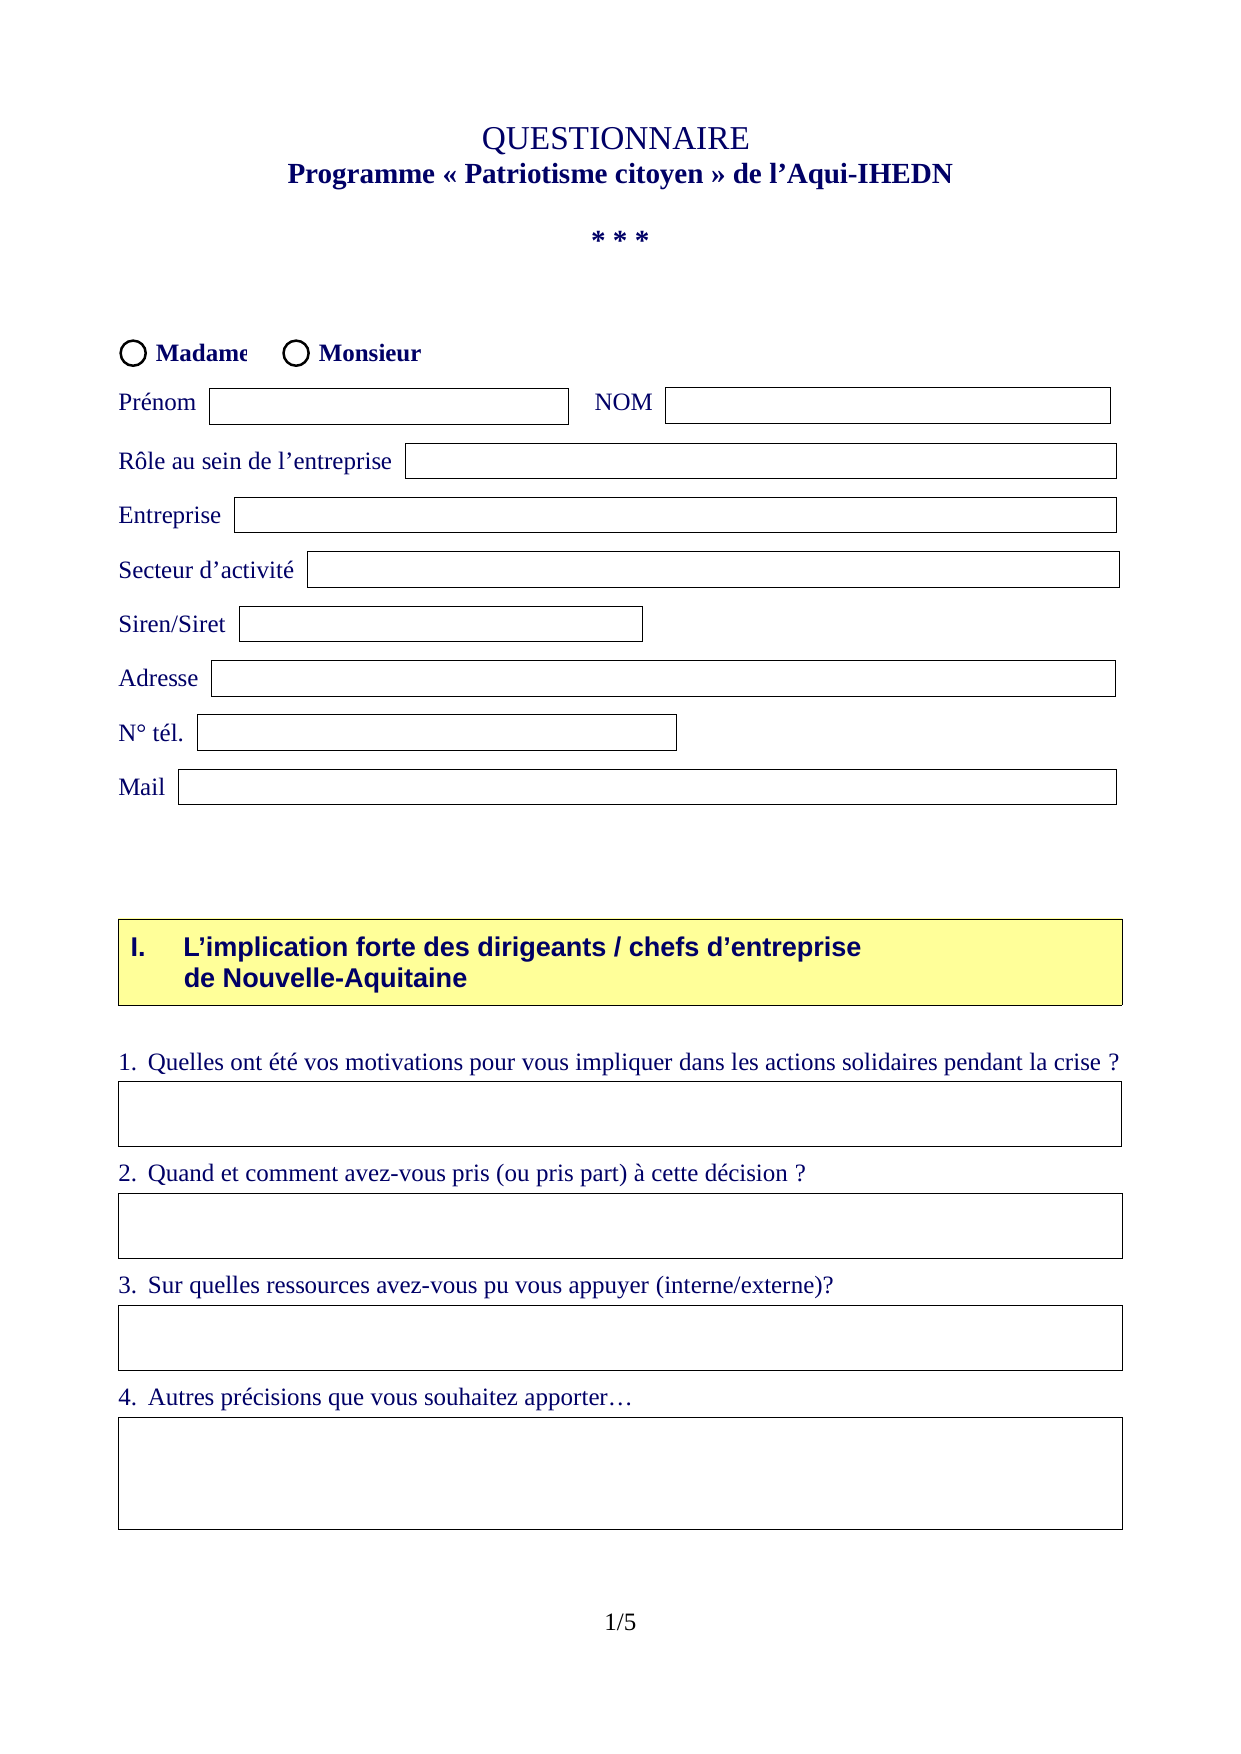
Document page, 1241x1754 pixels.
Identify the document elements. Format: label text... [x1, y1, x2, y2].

text [643, 606, 1122, 641]
text Rôle au sein de l’entreprise [118, 443, 405, 478]
subtitle Quand et comment avez-vous pris (ou pris part) à cette décision ? [118, 1158, 1122, 1187]
text * * * [118, 224, 1122, 257]
text Prénom NOM [118, 387, 665, 424]
text Siren/Siret [118, 606, 239, 641]
text Secteur d’activité [118, 551, 307, 587]
subtitle Autres précisions que vous souhaitez apporter… [118, 1382, 1122, 1411]
text QUESTIONNAIRE [118, 118, 1122, 157]
subtitle Quelles ont été vos motivations pour vous impliquer dans les actions solidaires pendant la crise ? [118, 1046, 1122, 1075]
subtitle Sur quelles ressources avez-vous pu vous appuyer (interne/externe)? [118, 1270, 1122, 1299]
text Programme « Patriotisme citoyen » de l’Aqui-IHEDN [118, 157, 1122, 190]
subtitle L’implication forte des dirigeants / chefs d’entreprise de Nouvelle-Aquitaine [119, 920, 1122, 1005]
text Entreprise [118, 497, 234, 532]
text Adresse [118, 660, 211, 696]
text [1116, 660, 1122, 696]
text [1111, 387, 1122, 424]
text Mail [118, 769, 178, 804]
text N° tél. [118, 714, 197, 750]
text [1117, 769, 1122, 804]
text [677, 714, 1122, 750]
